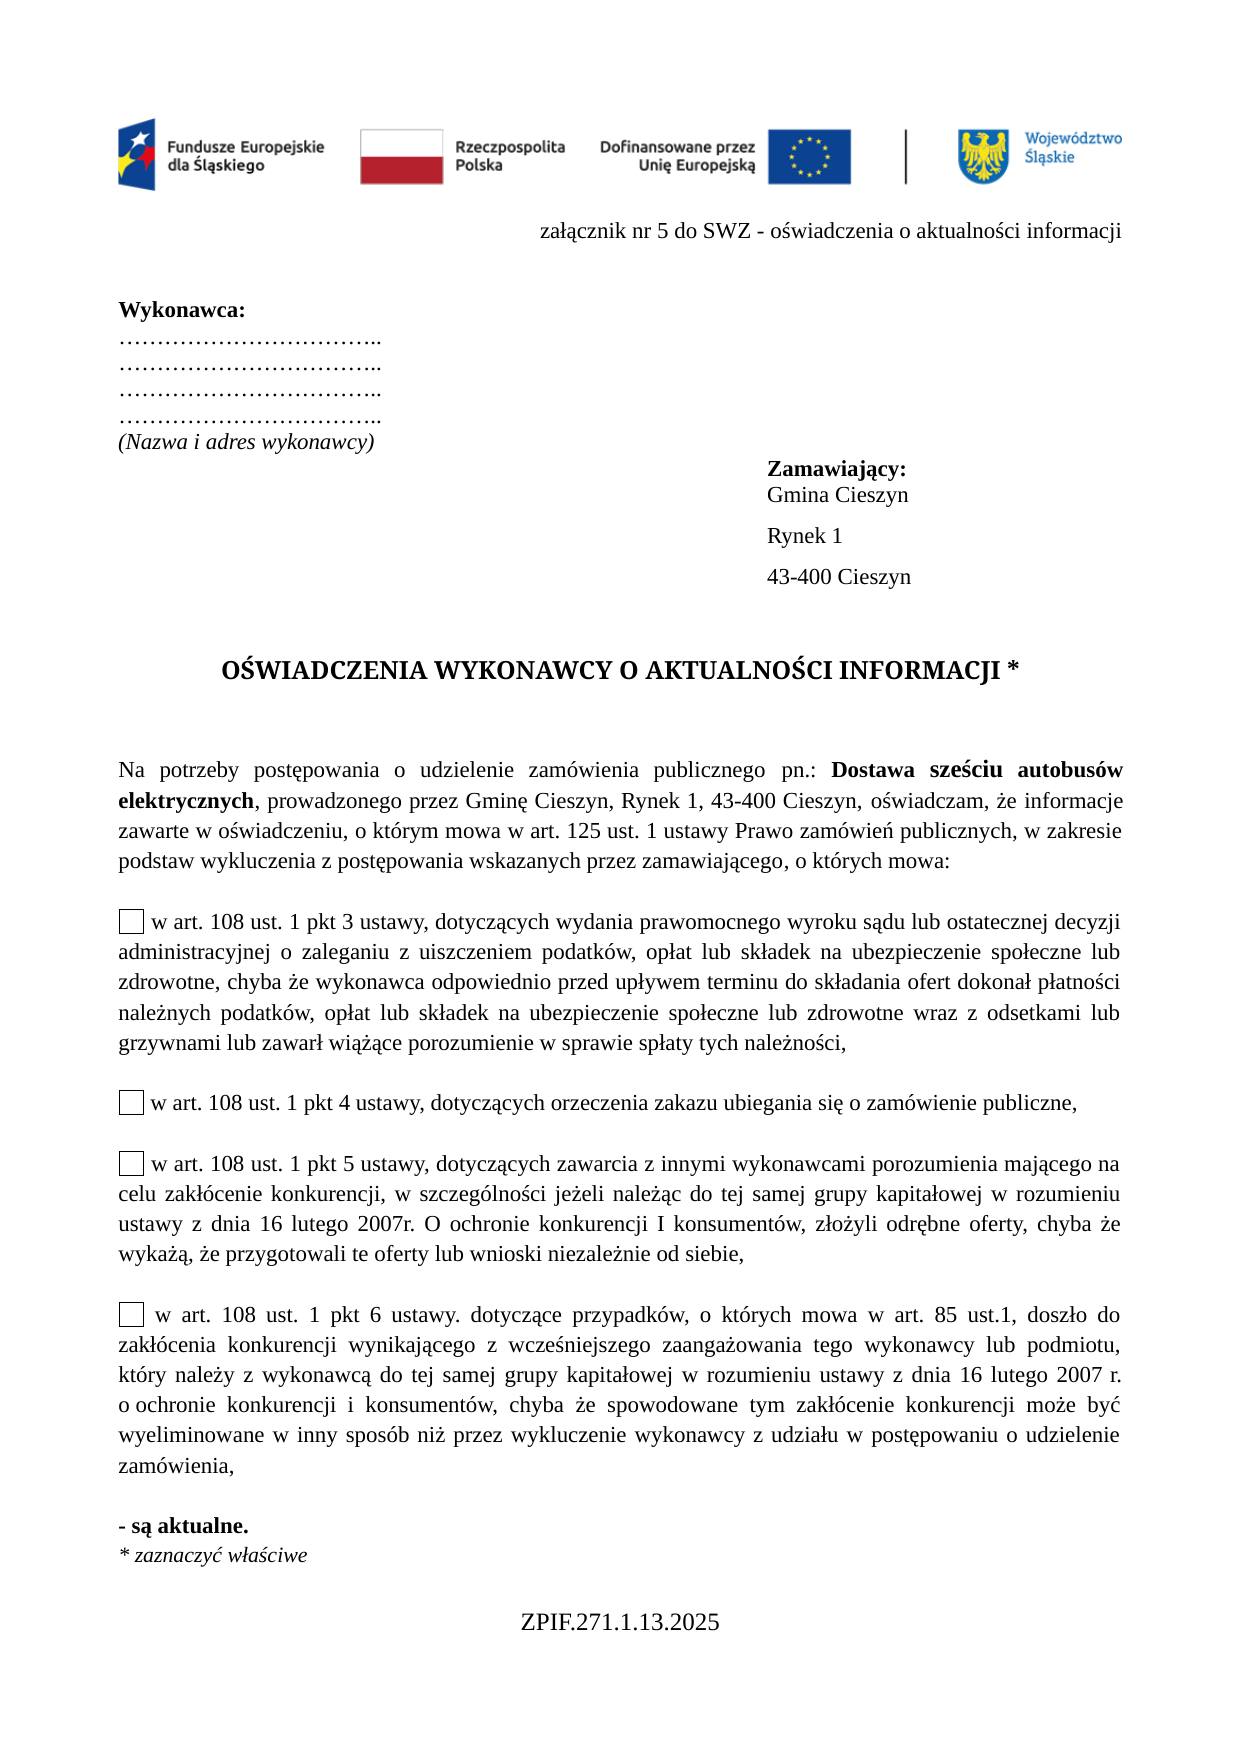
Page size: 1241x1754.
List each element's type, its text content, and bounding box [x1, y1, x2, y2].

list w art. 108 ust. 1 pkt 4 ustawy, dotyczących orzeczenia zakazu ubiegania się o zamówienie publiczne, [118, 1089, 1122, 1116]
text OŚWIADCZENIA WYKONAWCY O AKTUALNOŚCI INFORMACJI * [118, 652, 1122, 686]
text …………………………….. [118, 349, 1122, 376]
text (Nazwa i adres wykonawcy) [106, 428, 1122, 454]
list w art. 108 ust. 1 pkt 3 ustawy, dotyczących wydania prawomocnego wyroku sądu lub ostatecznej decyzji administracyjnej o zaleganiu z uiszczeniem podatków, opłat lub składek na ubezpieczenie społeczne lub zdrowotne, chyba że wykonawca odpowiednio przed upływem terminu do składania ofert dokonał płatności należnych podatków, opłat lub składek na ubezpieczenie społeczne lub zdrowotne wraz z odsetkami lub grzywnami lub zawarł wiążące porozumienie w sprawie spłaty tych należności, [118, 908, 1122, 1055]
text Na potrzeby postępowania o udzielenie zamówienia publicznego pn.: Dostawa sześciu autobusów elektrycznych, prowadzonego przez Gminę Cieszyn, Rynek 1, 43-400 Cieszyn, oświadczam, że informacje zawarte w oświadczeniu, o którym mowa w art. 125 ust. 1 ustawy Prawo zamówień publicznych, w zakresie podstaw wykluczenia z postępowania wskazanych przez zamawiającego, o których mowa: [118, 754, 1123, 874]
subtitle Zamawiający: [767, 454, 1122, 481]
text …………………………….. [118, 323, 1122, 349]
text Wykonawca: [118, 296, 1122, 323]
list w art. 108 ust. 1 pkt 6 ustawy. dotyczące przypadków, o których mowa w art. 85 ust.1, doszło do zakłócenia konkurencji wynikającego z wcześniejszego zaangażowania tego wykonawcy lub podmiotu, który należy z wykonawcą do tej samej grupy kapitałowej w rozumieniu ustawy z dnia 16 lutego 2007 r. o ochronie konkurencji i konsumentów, chyba że spowodowane tym zakłócenie konkurencji może być wyeliminowane w inny sposób niż przez wykluczenie wykonawcy z udziału w postępowaniu o udzielenie zamówienia, [118, 1301, 1122, 1478]
text * zaznaczyć właściwe [118, 1542, 1122, 1568]
picture [118, 118, 1122, 191]
text …………………………….. [118, 402, 1122, 428]
list w art. 108 ust. 1 pkt 5 ustawy, dotyczących zawarcia z innymi wykonawcami porozumienia mającego na celu zakłócenie konkurencji, w szczególności jeżeli należąc do tej samej grupy kapitałowej w rozumieniu ustawy z dnia 16 lutego 2007r. O ochronie konkurencji I konsumentów, złożyli odrębne oferty, chyba że wykażą, że przygotowali te oferty lub wnioski niezależnie od siebie, [118, 1150, 1122, 1267]
subtitle Gmina Cieszyn [767, 481, 1122, 507]
list - są aktualne. [118, 1512, 1122, 1538]
text …………………………….. [118, 376, 1122, 402]
subtitle 43-400 Cieszyn [767, 563, 1122, 589]
text załącznik nr 5 do SWZ - oświadczenia o aktualności informacji [118, 217, 1122, 244]
subtitle Rynek 1 [767, 522, 1122, 548]
